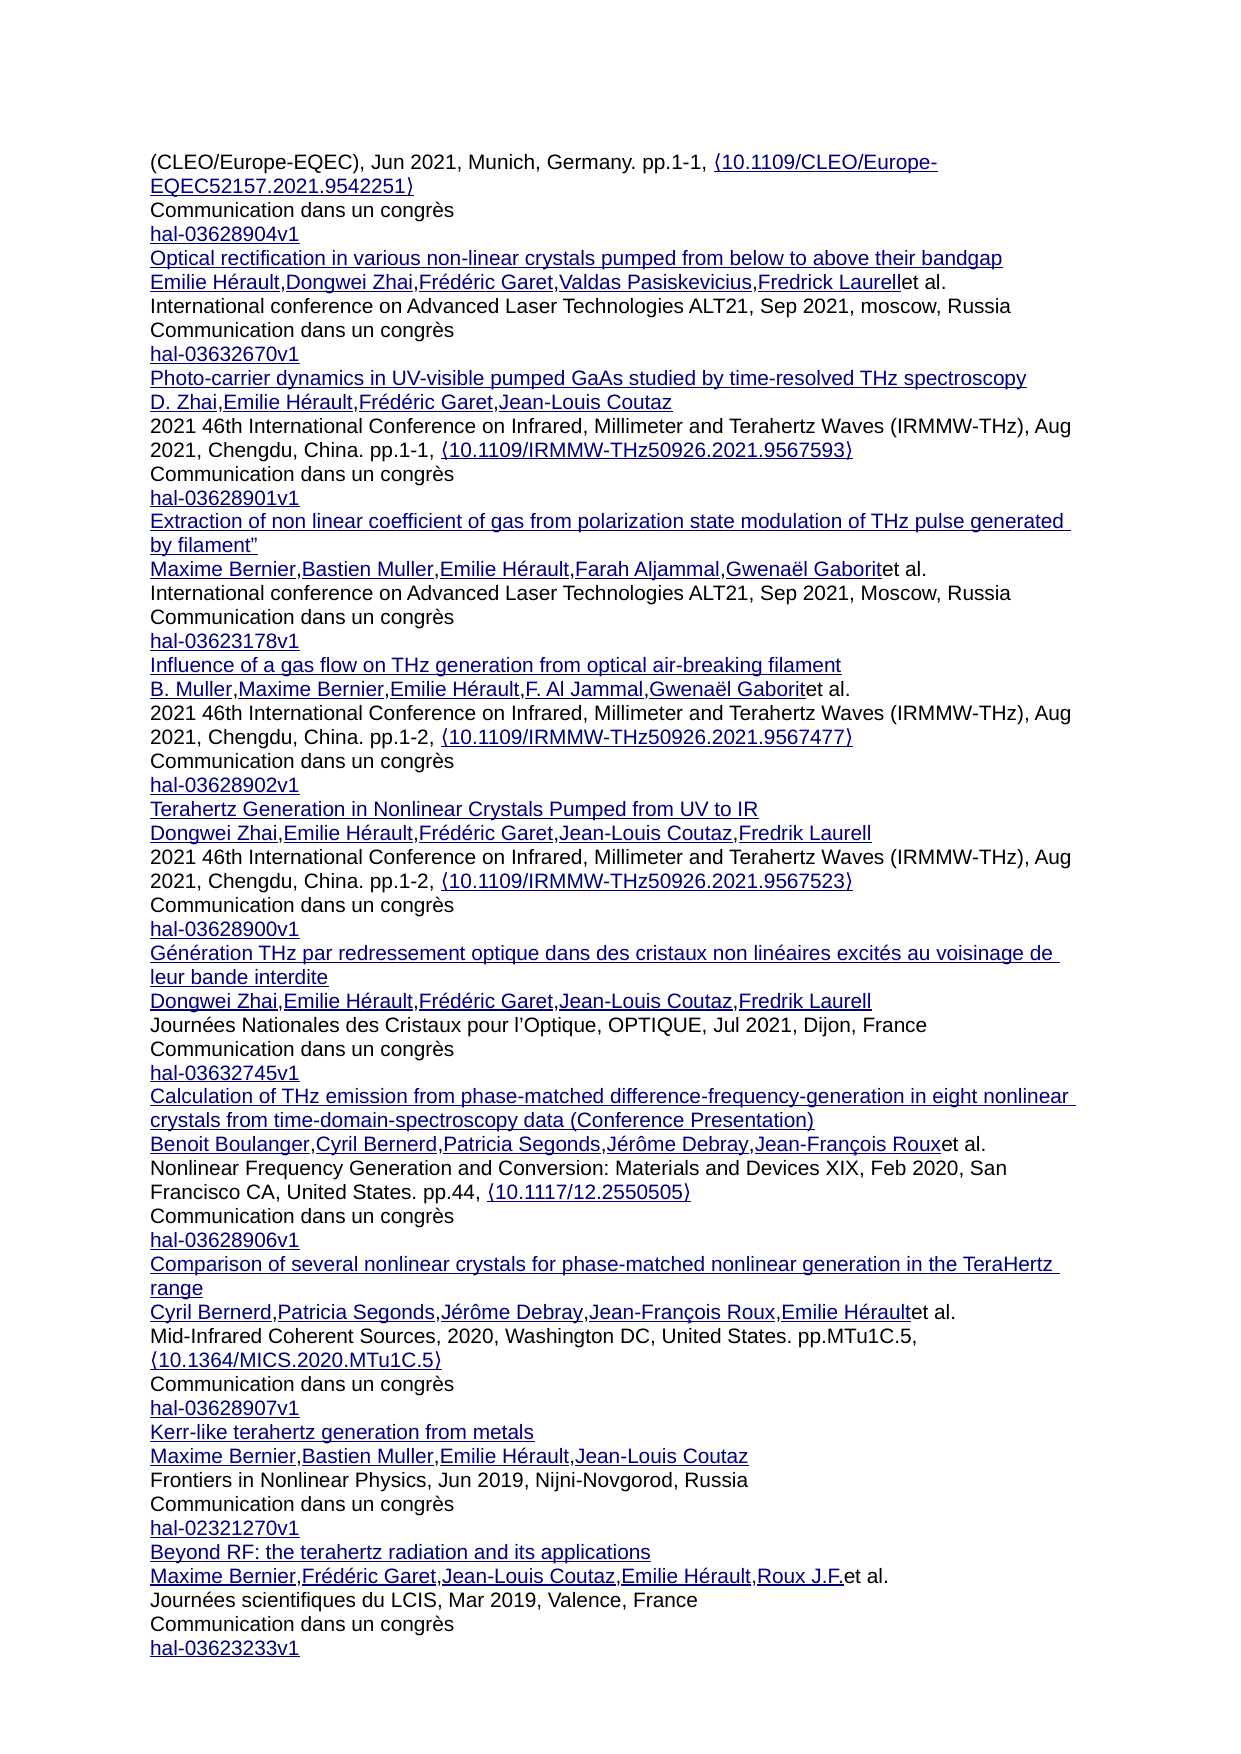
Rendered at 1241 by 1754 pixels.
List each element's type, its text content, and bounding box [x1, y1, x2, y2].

table_cell Comparison of several nonlinear crystals for phase-matched nonlinear generation in the TeraHertz range Cyril Bernerd,Patricia Segonds,Jérôme Debray,Jean-François Roux,Emilie Héraultet al. Mid-Infrared Coherent Sources, 2020, Washington DC, United States. pp.MTu1C.5, ⟨10.1364/MICS.2020.MTu1C.5⟩ Communication dans un congrès hal-03628907v1 [150, 1252, 1090, 1420]
table_cell Calculation of THz emission from phase-matched difference-frequency-generation in eight nonlinear crystals from time-domain-spectroscopy data (Conference Presentation) Benoit Boulanger,Cyril Bernerd,Patricia Segonds,Jérôme Debray,Jean-François Rouxet al. Nonlinear Frequency Generation and Conversion: Materials and Devices XIX, Feb 2020, San Francisco CA, United States. pp.44, ⟨10.1117/12.2550505⟩ Communication dans un congrès hal-03628906v1 [150, 1084, 1090, 1252]
table_cell Photo-carrier dynamics in UV-visible pumped GaAs studied by time-resolved THz spectroscopy D. Zhai,Emilie Hérault,Frédéric Garet,Jean-Louis Coutaz 2021 46th International Conference on Infrared, Millimeter and Terahertz Waves (IRMMW-THz), Aug 2021, Chengdu, China. pp.1-1, ⟨10.1109/IRMMW-THz50926.2021.9567593⟩ Communication dans un congrès hal-03628901v1 [150, 366, 1090, 509]
table_cell Kerr-like terahertz generation from metals Maxime Bernier,Bastien Muller,Emilie Hérault,Jean-Louis Coutaz Frontiers in Nonlinear Physics, Jun 2019, Nijni-Novgorod, Russia Communication dans un congrès hal-02321270v1 [150, 1420, 1090, 1539]
table_cell Terahertz Generation in Nonlinear Crystals Pumped from UV to IR Dongwei Zhai,Emilie Hérault,Frédéric Garet,Jean-Louis Coutaz,Fredrik Laurell 2021 46th International Conference on Infrared, Millimeter and Terahertz Waves (IRMMW-THz), Aug 2021, Chengdu, China. pp.1-2, ⟨10.1109/IRMMW-THz50926.2021.9567523⟩ Communication dans un congrès hal-03628900v1 [150, 797, 1090, 941]
table_cell Influence of a gas flow on THz generation from optical air-breaking filament B. Muller,Maxime Bernier,Emilie Hérault,F. Al Jammal,Gwenaël Gaboritet al. 2021 46th International Conference on Infrared, Millimeter and Terahertz Waves (IRMMW-THz), Aug 2021, Chengdu, China. pp.1-2, ⟨10.1109/IRMMW-THz50926.2021.9567477⟩ Communication dans un congrès hal-03628902v1 [150, 653, 1090, 797]
table_cell Optical rectification in various non-linear crystals pumped from below to above their bandgap Emilie Hérault,Dongwei Zhai,Frédéric Garet,Valdas Pasiskevicius,Fredrick Laurellet al. International conference on Advanced Laser Technologies ALT21, Sep 2021, moscow, Russia Communication dans un congrès hal-03632670v1 [150, 246, 1090, 366]
table_cell Génération THz par redressement optique dans des cristaux non linéaires excités au voisinage de leur bande interdite Dongwei Zhai,Emilie Hérault,Frédéric Garet,Jean-Louis Coutaz,Fredrik Laurell Journées Nationales des Cristaux pour l’Optique, OPTIQUE, Jul 2021, Dijon, France Communication dans un congrès hal-03632745v1 [150, 941, 1090, 1084]
table_cell Extraction of non linear coefficient of gas from polarization state modulation of THz pulse generated by filament” Maxime Bernier,Bastien Muller,Emilie Hérault,Farah Aljammal,Gwenaël Gaboritet al. International conference on Advanced Laser Technologies ALT21, Sep 2021, Moscow, Russia Communication dans un congrès hal-03623178v1 [150, 509, 1090, 653]
table_cell Beyond RF: the terahertz radiation and its applications Maxime Bernier,Frédéric Garet,Jean-Louis Coutaz,Emilie Hérault,Roux J.F.et al. Journées scientifiques du LCIS, Mar 2019, Valence, France Communication dans un congrès hal-03623233v1 [150, 1540, 1090, 1659]
table_cell (CLEO/Europe-EQEC), Jun 2021, Munich, Germany. pp.1-1, ⟨10.1109/CLEO/Europe-EQEC52157.2021.9542251⟩ Communication dans un congrès hal-03628904v1 [150, 150, 1090, 246]
